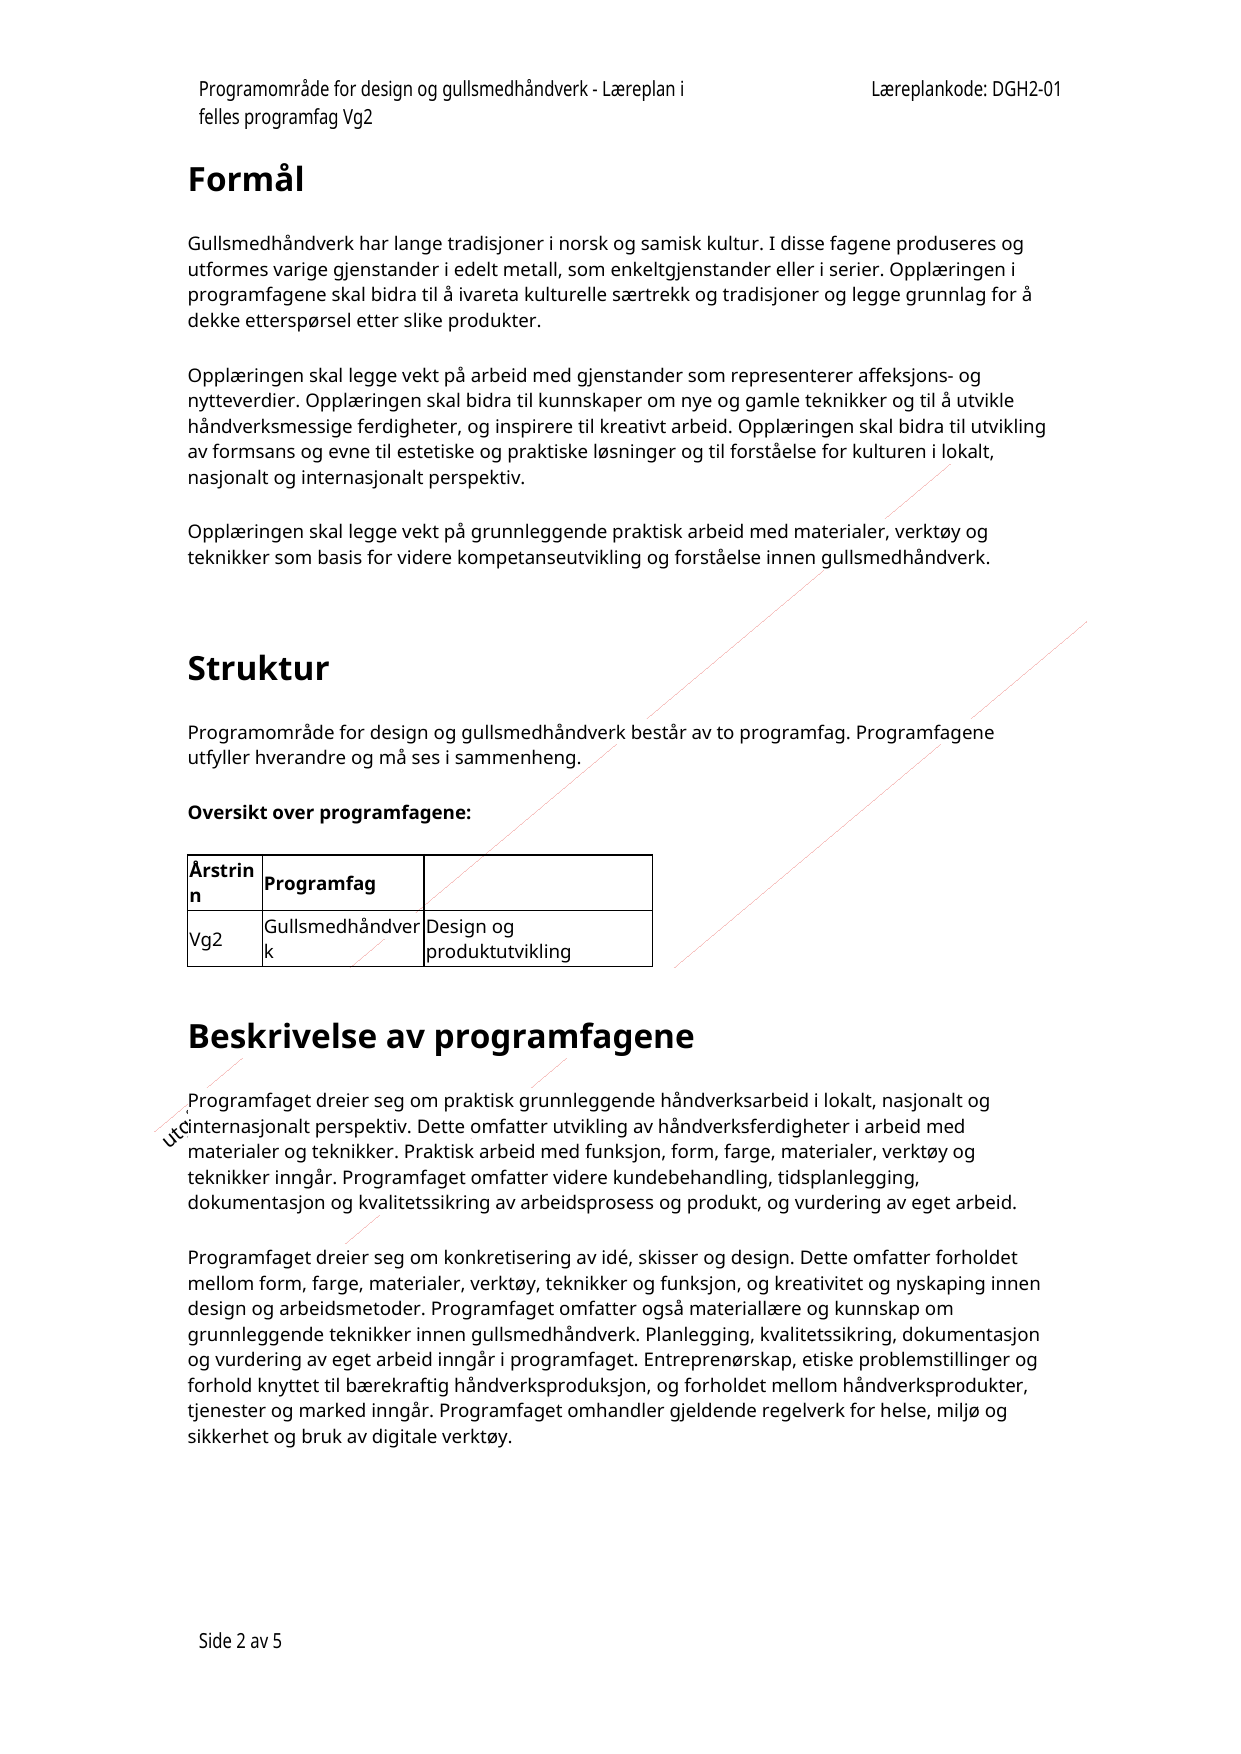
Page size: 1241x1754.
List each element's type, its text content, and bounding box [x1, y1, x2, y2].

text Programområde for design og gullsmedhåndverk består av to programfag. Programfagene utfyller hverandre og må ses i sammenheng. [587, 744, 939, 770]
table_header [425, 856, 481, 903]
text Programfaget dreier seg om konkretisering av idé, skisser og design. Dette omfatter forholdet mellom form, farge, materialer, verktøy, teknikker og funksjon, og kreativitet og nyskaping innen design og arbeidsmetoder. Programfaget omfatter også materiallære og kunnskap om grunnleggende teknikker innen gullsmedhåndverk. Planlegging, kvalitetssikring, dokumentasjon og vurdering av eget arbeid inngår i programfaget. Entreprenørskap, etiske problemstillinger og forhold knyttet til bærekraftig håndverksproduksjon, og forholdet mellom håndverksprodukter, tjenester og marked inngår. Programfaget omhandler gjeldende regelverk for helse, miljø og sikkerhet og bruk av digitale verktøy. [187, 1244, 1053, 1448]
subtitle Beskrivelse av programfagene [676, 967, 1053, 1058]
text Oversikt over programfagene: [522, 799, 874, 825]
subtitle Struktur [1007, 651, 1053, 690]
subtitle Struktur [683, 599, 1053, 690]
table_header Programfag [263, 856, 423, 910]
text Oversikt over programfagene: [472, 799, 549, 825]
text Opplæringen skal legge vekt på arbeid med gjenstander som representerer affeksjons- og nytteverdier. Opplæringen skal bidra til kunnskaper om nye og gamle teknikker og til å utvikle håndverksmessige ferdigheter, og inspirere til kreativt arbeid. Opplæringen skal bidra til utvikling av formsans og evne til estetiske og praktiske løsninger og til forståelse for kulturen i lokalt, nasjonalt og internasjonalt perspektiv. [187, 362, 1053, 489]
text Gullsmedhåndverk har lange tradisjoner i norsk og samisk kultur. I disse fagene produseres og utformes varige gjenstander i edelt metall, som enkeltgjenstander eller i serier. Opplæringen i programfagene skal bidra til å ivareta kulturelle særtrekk og tradisjoner og legge grunnlag for å dekke etterspørsel etter slike produkter. [542, 231, 1053, 333]
subtitle Struktur [338, 599, 788, 690]
table_header [425, 856, 652, 910]
text Programfaget dreier seg om praktisk grunnleggende håndverksarbeid i lokalt, nasjonalt og internasjonalt perspektiv. Dette omfatter utvikling av håndverksferdigheter i arbeid med materialer og teknikker. Praktisk arbeid med funksjon, form, farge, materialer, verktøy og teknikker inngår. Programfaget omfatter videre kundebehandling, tidsplanlegging, dokumentasjon og kvalitetssikring av arbeidsprosess og produkt, og vurdering av eget arbeid. [411, 1087, 1053, 1215]
text Oversikt over programfagene: [846, 799, 1053, 825]
subtitle Formål [313, 156, 1053, 202]
text Programområde for design og gullsmedhåndverk består av to programfag. Programfagene utfyller hverandre og må ses i sammenheng. [911, 719, 1053, 770]
text Programområde for design og gullsmedhåndverk består av to programfag. Programfagene utfyller hverandre og må ses i sammenheng. [187, 719, 615, 770]
table_cell Vg2 [188, 911, 262, 966]
